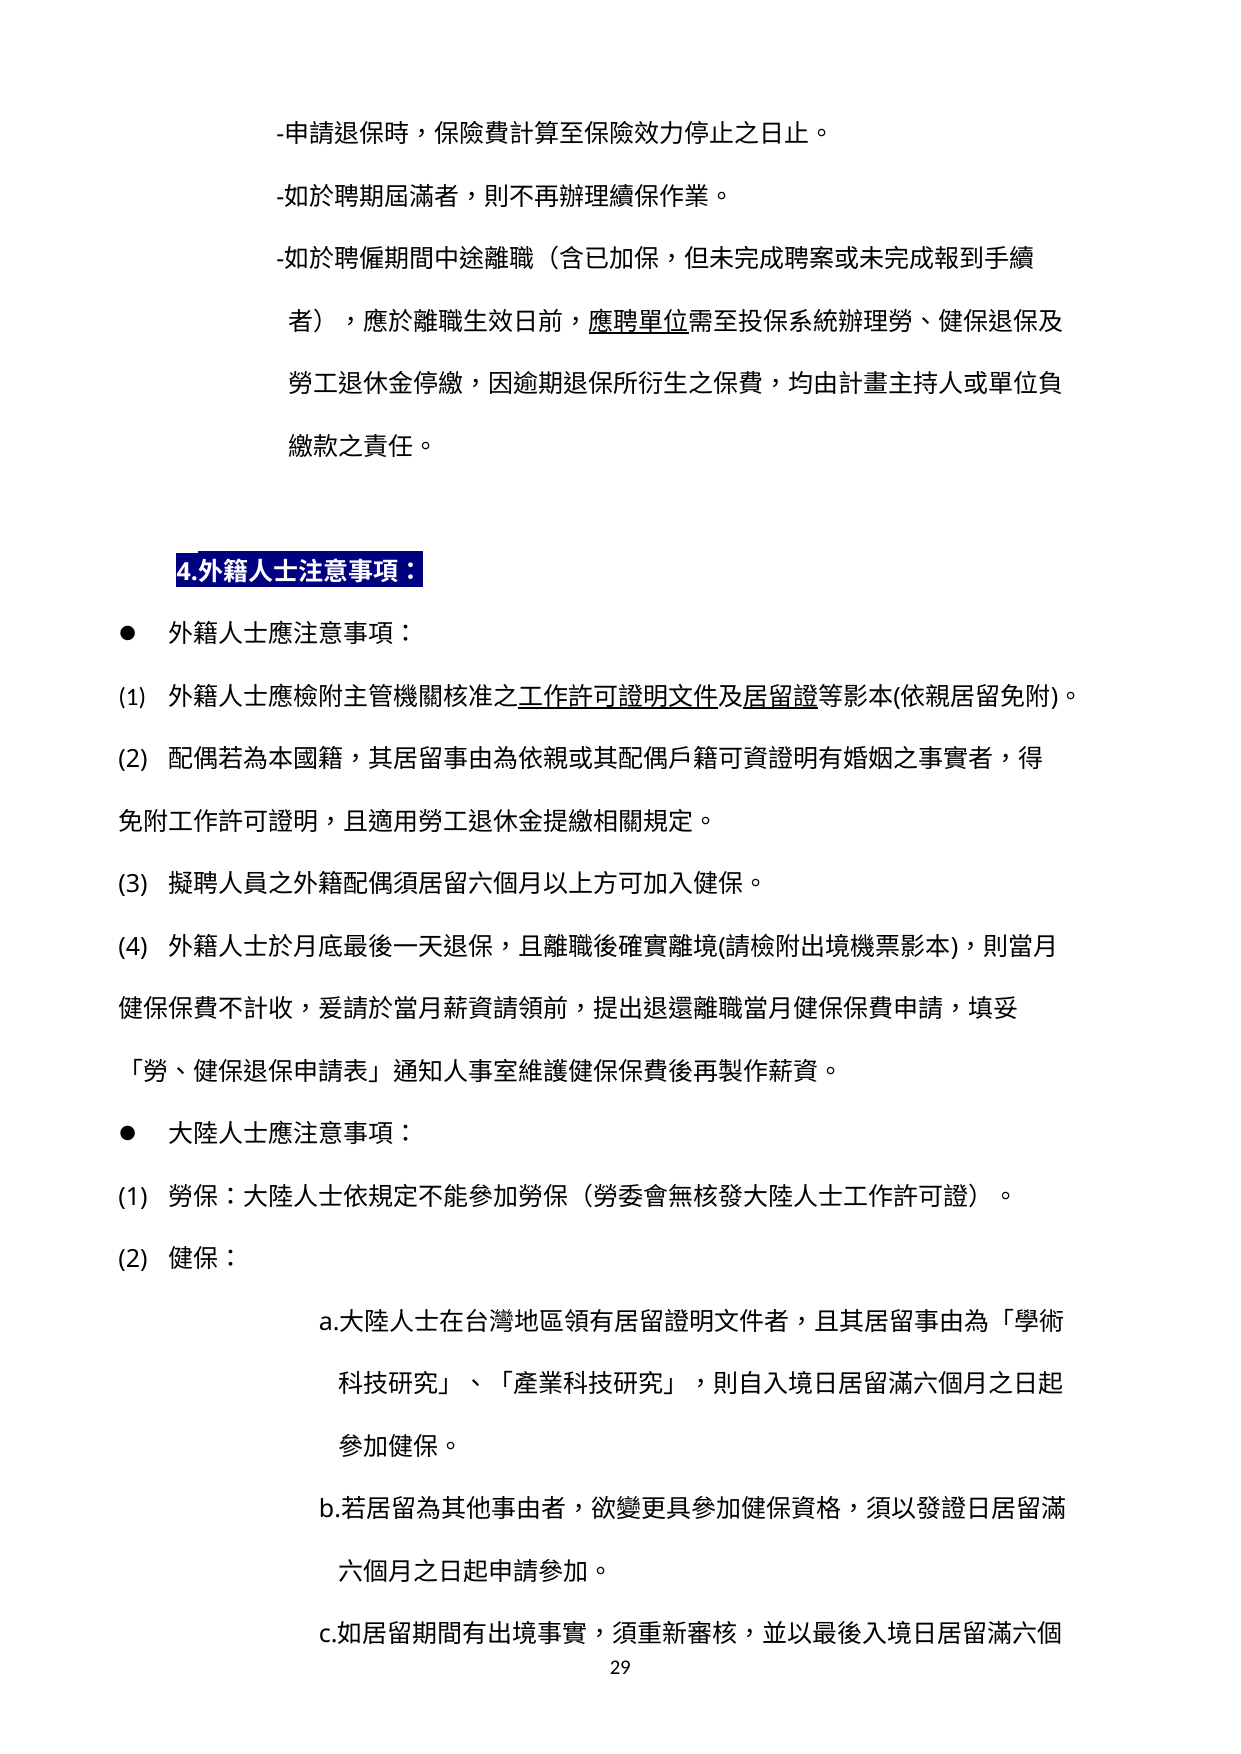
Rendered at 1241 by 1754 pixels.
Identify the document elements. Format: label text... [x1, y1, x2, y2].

text -申請退保時，保險費計算至保險效力停止之日止。 [276, 90, 1066, 153]
list 外籍人士於月底最後一天退保，且離職後確實離境(請檢附出境機票影本)，則當月健保保費不計收，爰請於當月薪資請領前，提出退還離職當月健保保費申請，填妥「勞、健保退保申請表」通知人事室維護健保保費後再製作薪資。 [118, 903, 1066, 1090]
list 外籍人士應注意事項： [118, 590, 1066, 653]
text c.如居留期間有出境事實，須重新審核，並以最後入境日居留滿六個 [319, 1590, 1066, 1653]
list 擬聘人員之外籍配偶須居留六個月以上方可加入健保。 [118, 840, 1066, 903]
list 大陸人士應注意事項： [118, 1090, 1066, 1153]
text -如於聘期屆滿者，則不再辦理續保作業。 [276, 153, 1066, 215]
list 配偶若為本國籍，其居留事由為依親或其配偶戶籍可資證明有婚姻之事實者，得免附工作許可證明，且適用勞工退休金提繳相關規定。 [118, 715, 1066, 840]
list 勞保：大陸人士依規定不能參加勞保（勞委會無核發大陸人士工作許可證）。 [118, 1153, 1066, 1215]
text 4.外籍人士注意事項： [176, 528, 1066, 590]
text -如於聘僱期間中途離職（含已加保，但未完成聘案或未完成報到手續者），應於離職生效日前，應聘單位需至投保系統辦理勞、健保退保及勞工退休金停繳，因逾期退保所衍生之保費，均由計畫主持人或單位負繳款之責任。 [276, 215, 1066, 465]
text a.大陸人士在台灣地區領有居留證明文件者，且其居留事由為「學術科技研究」、「產業科技研究」，則自入境日居留滿六個月之日起參加健保。 [319, 1278, 1066, 1465]
text b.若居留為其他事由者，欲變更具參加健保資格，須以發證日居留滿六個月之日起申請參加。 [319, 1465, 1066, 1590]
list 外籍人士應檢附主管機關核准之工作許可證明文件及居留證等影本(依親居留免附)。 [118, 653, 1066, 715]
list 健保： [118, 1215, 1066, 1278]
